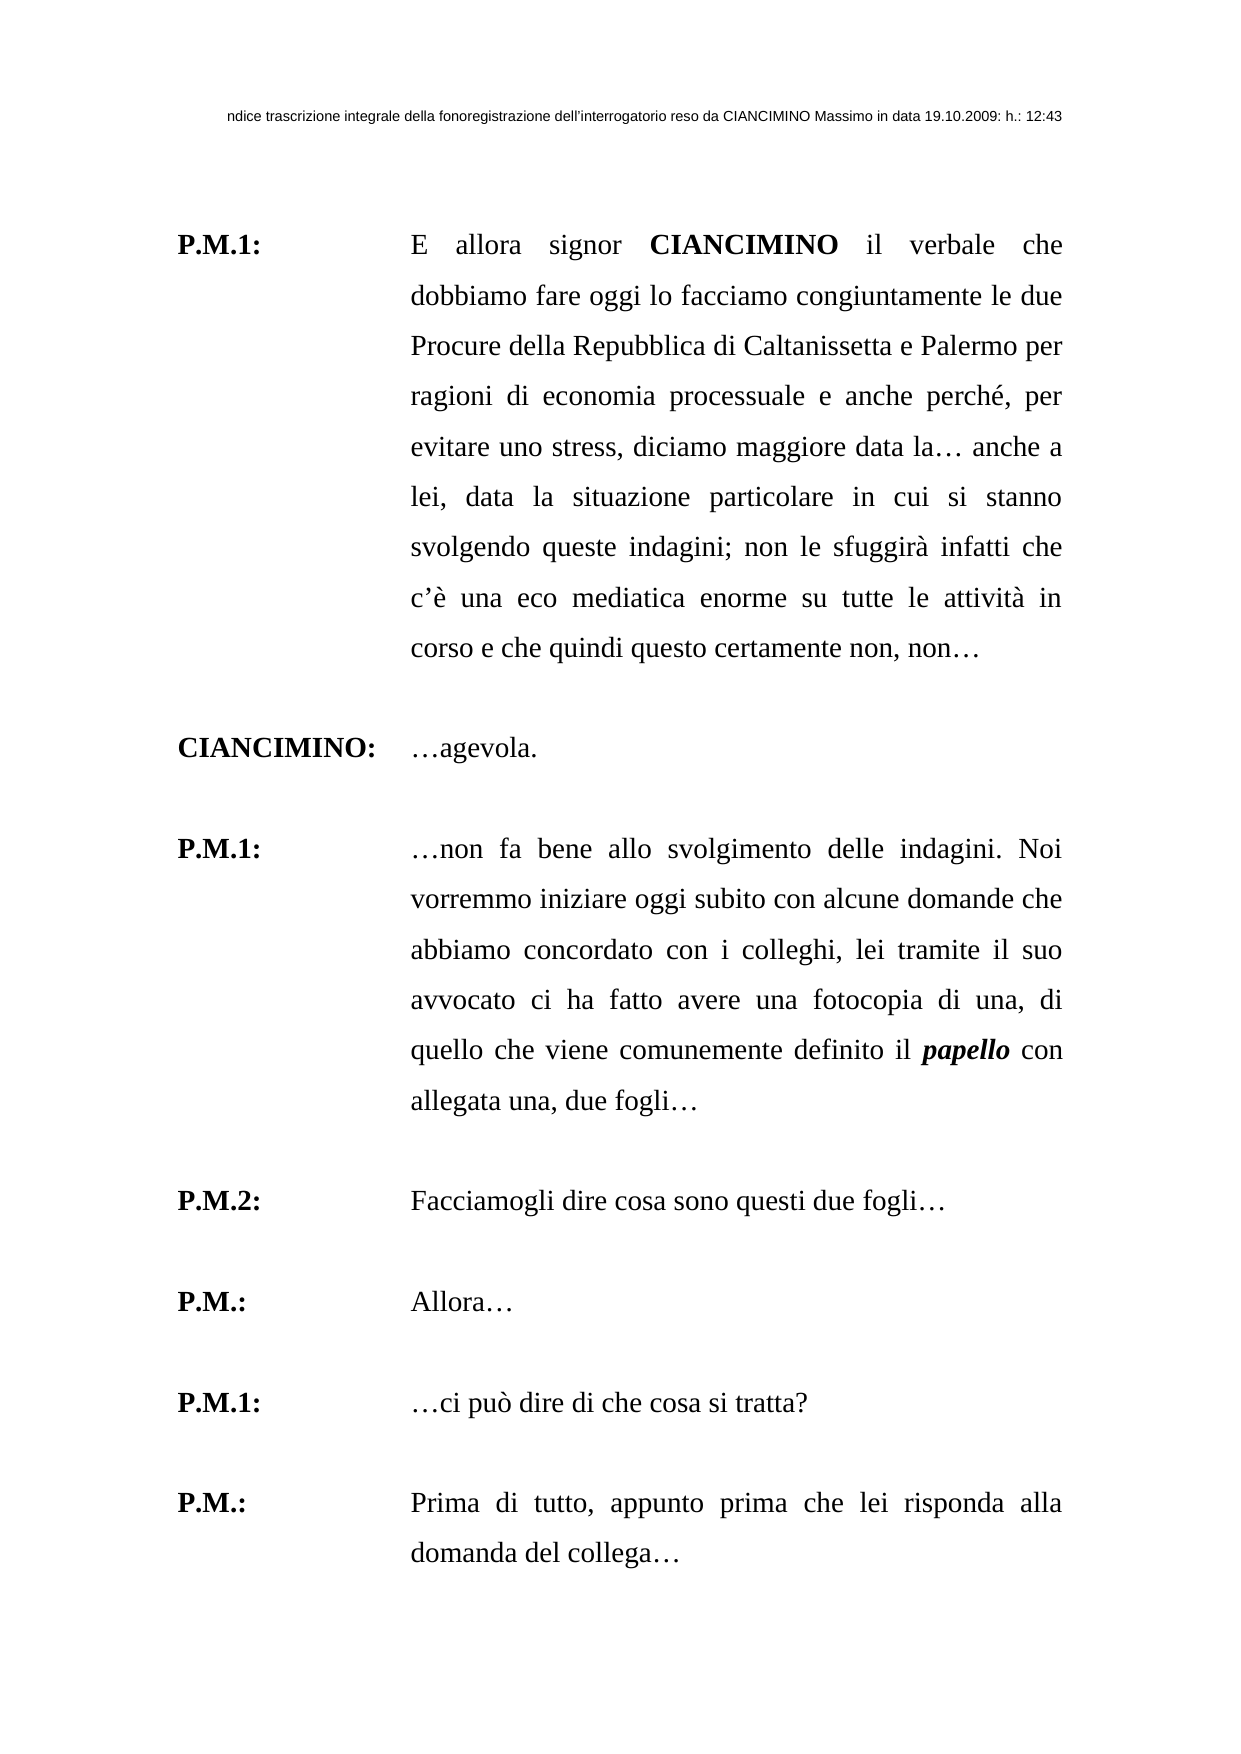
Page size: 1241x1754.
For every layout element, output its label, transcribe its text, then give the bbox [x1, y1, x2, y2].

text P.M.1: E allora signor CIANCIMINO il verbale che dobbiamo fare oggi lo facciamo congiuntamente le due Procure della Repubblica di Caltanissetta e Palermo per ragioni di economia processuale e anche perché, per evitare uno stress, diciamo maggiore data la… anche a lei, data la situazione particolare in cui si stanno svolgendo queste indagini; non le sfuggirà infatti che c’è una eco mediatica enorme su tutte le attività in corso e che quindi questo certamente non, non… [177, 227, 1063, 663]
text P.M.1: …non fa bene allo svolgimento delle indagini. Noi vorremmo iniziare oggi subito con alcune domande che abbiamo concordato con i colleghi, lei tramite il suo avvocato ci ha fatto avere una fotocopia di una, di quello che viene comunemente definito il papello con allegata una, due fogli… [177, 831, 1063, 1116]
text P.M.: Allora… [177, 1284, 1063, 1318]
text P.M.: Prima di tutto, appunto prima che lei risponda alla domanda del collega… [177, 1485, 1063, 1569]
text CIANCIMINO: …agevola. [177, 731, 1063, 764]
text P.M.1: …ci può dire di che cosa si tratta? [177, 1385, 1063, 1418]
text P.M.2: Facciamogli dire cosa sono questi due fogli… [177, 1183, 1063, 1217]
